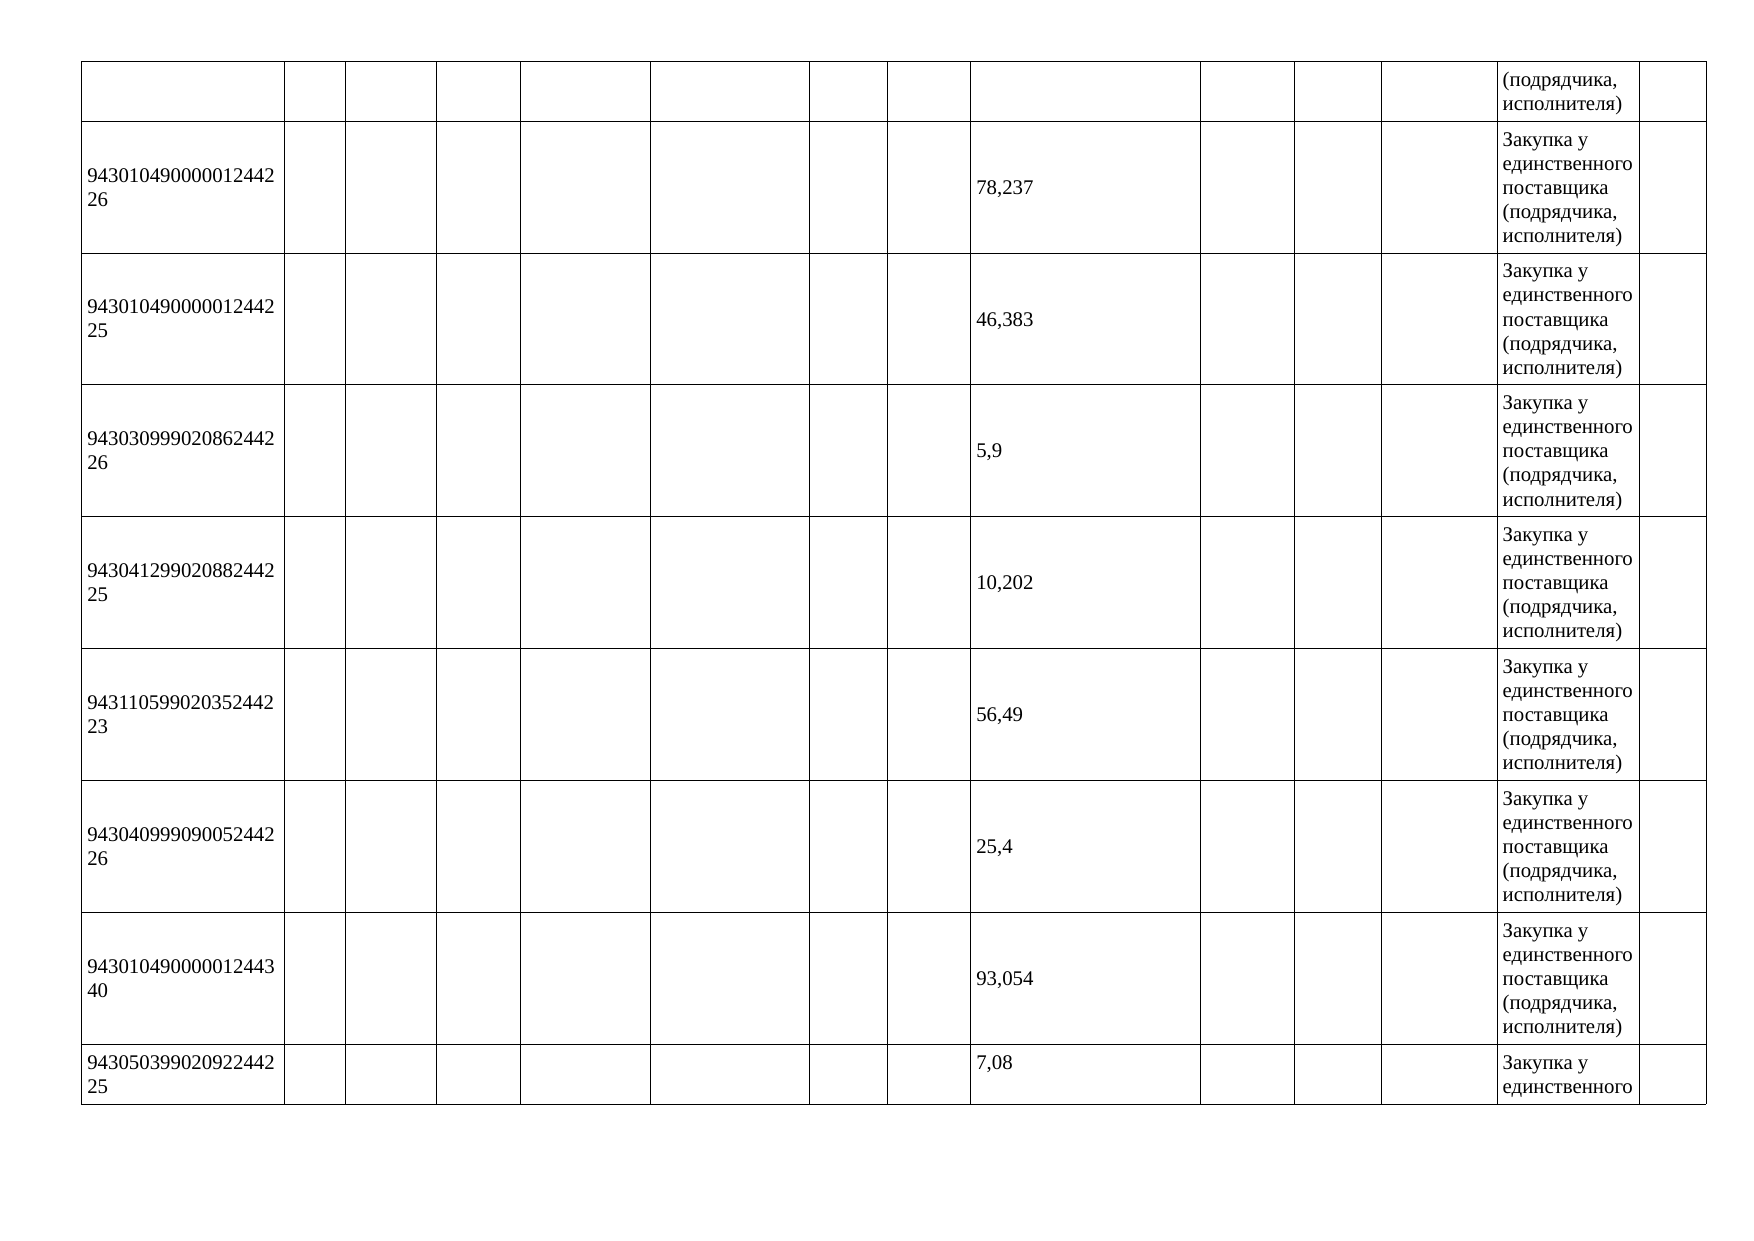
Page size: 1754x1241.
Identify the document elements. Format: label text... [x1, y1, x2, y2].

table_cell 56,49 [971, 649, 1200, 780]
table_cell [285, 254, 345, 384]
table_cell [1382, 254, 1497, 384]
table_cell [1201, 1045, 1294, 1103]
table_cell 7,08 [971, 1045, 1200, 1103]
table_cell 10,202 [971, 517, 1200, 648]
table_cell [521, 122, 650, 252]
table_cell [651, 649, 809, 780]
table_cell [651, 62, 809, 121]
table_cell [1640, 122, 1706, 252]
table_cell [1640, 649, 1706, 780]
table_cell [1640, 517, 1706, 648]
table_cell [1640, 254, 1706, 384]
table_cell [285, 649, 345, 780]
table_cell 46,383 [971, 254, 1200, 384]
table_cell [1295, 517, 1381, 648]
table_cell [1640, 62, 1706, 121]
table_cell [437, 1045, 520, 1103]
table_cell [1640, 1045, 1706, 1103]
table_cell [437, 649, 520, 780]
table_cell [888, 385, 970, 516]
table_cell [437, 122, 520, 252]
table_cell [346, 517, 436, 648]
table_cell 94301049000001244225 [82, 254, 284, 384]
table_cell [810, 649, 887, 780]
table_cell [1295, 649, 1381, 780]
table_cell [1640, 913, 1706, 1044]
table_cell [810, 62, 887, 121]
table_cell 94304099909005244226 [82, 781, 284, 912]
table_cell [1295, 62, 1381, 121]
table_cell [1295, 122, 1381, 252]
table_cell [1382, 122, 1497, 252]
table_cell 78,237 [971, 122, 1200, 252]
table_cell [1201, 122, 1294, 252]
table_cell [1295, 781, 1381, 912]
table_cell [285, 517, 345, 648]
table_cell [285, 1045, 345, 1103]
table_cell 5,9 [971, 385, 1200, 516]
table_cell [285, 122, 345, 252]
table_cell Закупка у единственного поставщика (подрядчика, исполнителя) [1498, 254, 1639, 384]
table_cell [521, 781, 650, 912]
table_cell Закупка у единственного поставщика (подрядчика, исполнителя) [1498, 385, 1639, 516]
table_cell (подрядчика, исполнителя) [1498, 62, 1639, 121]
table_cell [346, 649, 436, 780]
table_cell [1382, 62, 1497, 121]
table_cell [810, 122, 887, 252]
table_cell [810, 517, 887, 648]
table_cell [971, 62, 1200, 121]
table_cell [810, 913, 887, 1044]
table_cell [521, 517, 650, 648]
table_cell [285, 62, 345, 121]
table_cell [521, 913, 650, 1044]
table_cell [521, 649, 650, 780]
table_cell [888, 122, 970, 252]
table_cell 94311059902035244223 [82, 649, 284, 780]
table_cell [651, 385, 809, 516]
table_cell [1640, 385, 1706, 516]
table_cell [888, 913, 970, 1044]
table_cell [651, 781, 809, 912]
table_cell [888, 1045, 970, 1103]
table_cell Закупка у единственного [1498, 1045, 1639, 1103]
table_cell [1382, 1045, 1497, 1103]
table_cell [437, 62, 520, 121]
table_cell [437, 517, 520, 648]
table_cell [810, 385, 887, 516]
table_cell [346, 1045, 436, 1103]
table_cell [651, 913, 809, 1044]
table_cell [888, 781, 970, 912]
table_cell [285, 781, 345, 912]
table_cell 94301049000001244226 [82, 122, 284, 252]
table_cell [521, 385, 650, 516]
table_cell [1201, 913, 1294, 1044]
table_cell [1201, 385, 1294, 516]
table_cell [1382, 517, 1497, 648]
table_cell [888, 649, 970, 780]
table_cell [346, 122, 436, 252]
table_cell [651, 1045, 809, 1103]
table_cell [521, 254, 650, 384]
table_cell [521, 62, 650, 121]
table_cell 94303099902086244226 [82, 385, 284, 516]
table_cell [1295, 385, 1381, 516]
table_cell [810, 1045, 887, 1103]
table_cell [437, 254, 520, 384]
table_cell [1382, 649, 1497, 780]
table_cell [1382, 781, 1497, 912]
table_cell 93,054 [971, 913, 1200, 1044]
table_cell [1295, 1045, 1381, 1103]
table_cell Закупка у единственного поставщика (подрядчика, исполнителя) [1498, 781, 1639, 912]
table_cell [285, 385, 345, 516]
table_cell [346, 913, 436, 1044]
table_cell 25,4 [971, 781, 1200, 912]
table_cell [1201, 781, 1294, 912]
table_cell [651, 254, 809, 384]
table_cell [888, 62, 970, 121]
table_cell [810, 254, 887, 384]
table_cell 94301049000001244340 [82, 913, 284, 1044]
table_cell Закупка у единственного поставщика (подрядчика, исполнителя) [1498, 649, 1639, 780]
table_cell [1295, 254, 1381, 384]
table_cell [810, 781, 887, 912]
table_cell [1201, 649, 1294, 780]
table_cell Закупка у единственного поставщика (подрядчика, исполнителя) [1498, 517, 1639, 648]
table_cell [346, 254, 436, 384]
table_cell [346, 385, 436, 516]
table_cell [1201, 62, 1294, 121]
table_cell [651, 517, 809, 648]
table_cell [888, 517, 970, 648]
table_cell [437, 781, 520, 912]
table_cell [521, 1045, 650, 1103]
table_cell 94305039902092244225 [82, 1045, 284, 1103]
table_cell [285, 913, 345, 1044]
table_cell [1295, 913, 1381, 1044]
table_cell [888, 254, 970, 384]
table_cell [346, 781, 436, 912]
table_cell 94304129902088244225 [82, 517, 284, 648]
table_cell [437, 913, 520, 1044]
table_cell Закупка у единственного поставщика (подрядчика, исполнителя) [1498, 913, 1639, 1044]
table_cell [1201, 517, 1294, 648]
table_cell [1382, 913, 1497, 1044]
table_cell [346, 62, 436, 121]
table_cell Закупка у единственного поставщика (подрядчика, исполнителя) [1498, 122, 1639, 252]
table_cell [82, 62, 284, 121]
table_cell [1201, 254, 1294, 384]
table_cell [651, 122, 809, 252]
table_cell [1382, 385, 1497, 516]
table_cell [1640, 781, 1706, 912]
table_cell [437, 385, 520, 516]
